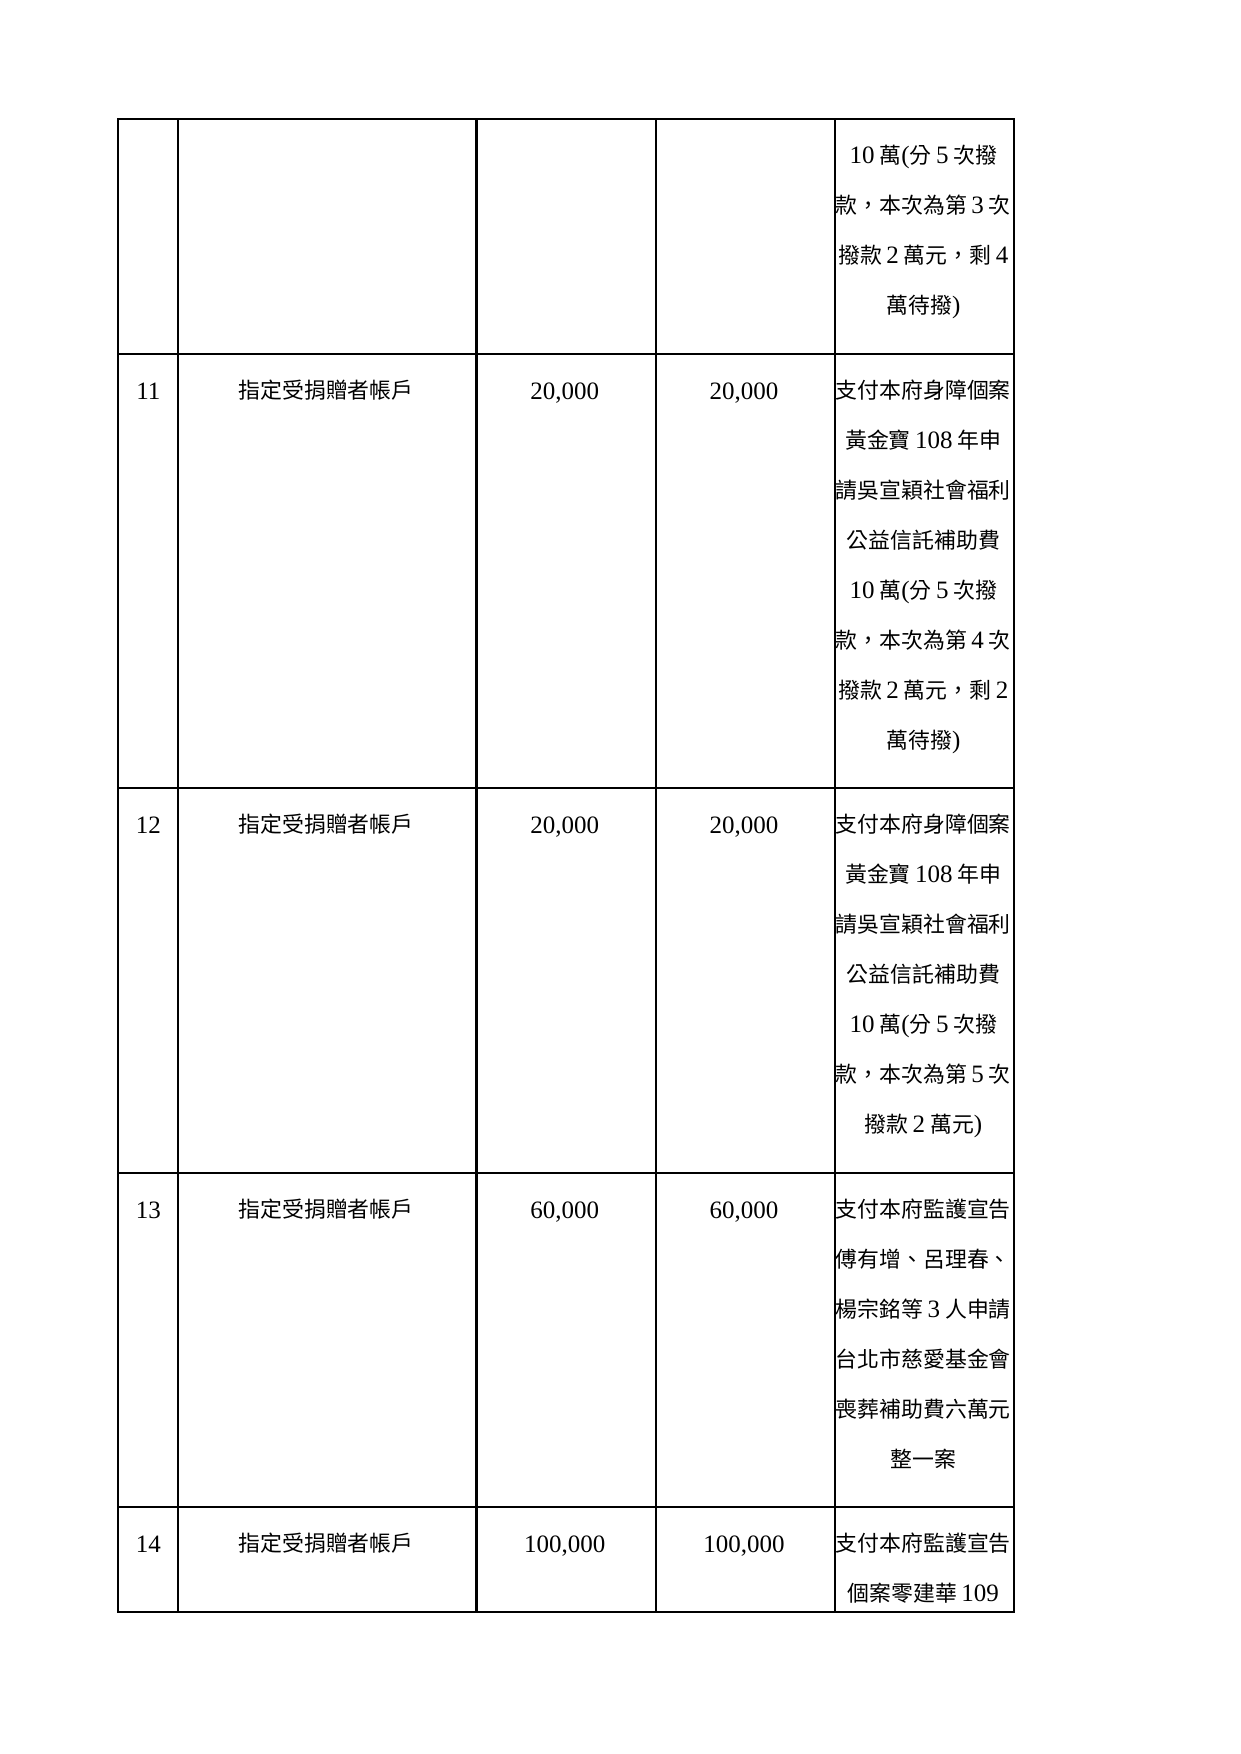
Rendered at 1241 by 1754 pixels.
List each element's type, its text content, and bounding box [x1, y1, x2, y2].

table_cell 13 [119, 1174, 177, 1506]
table_cell 指定受捐贈者帳戶 [179, 355, 475, 787]
table_cell [119, 120, 177, 353]
table_cell 支付本府身障個案黃金寶108年申請吳宣穎社會福利公益信託補助費10萬(分5次撥款，本次為第4次撥款2萬元，剩2萬待撥) [836, 355, 1013, 787]
table_cell 20,000 [657, 789, 834, 1172]
table_cell 12 [119, 789, 177, 1172]
table_cell 20,000 [478, 355, 655, 787]
table_cell 支付本府監護宣告傅有增、呂理春、楊宗銘等3人申請台北市慈愛基金會喪葬補助費六萬元整一案 [836, 1174, 1013, 1506]
table_cell 指定受捐贈者帳戶 [179, 789, 475, 1172]
table_cell 11 [119, 355, 177, 787]
table_cell 10萬(分5次撥款，本次為第3次撥款2萬元，剩4萬待撥) [836, 120, 1013, 353]
table_cell 支付本府監護宣告個案零建華109 [836, 1508, 1013, 1611]
table_cell 14 [119, 1508, 177, 1611]
table_cell [478, 120, 655, 353]
table_cell [657, 120, 834, 353]
table_cell 指定受捐贈者帳戶 [179, 1508, 475, 1611]
table_cell [179, 120, 475, 353]
table_cell 指定受捐贈者帳戶 [179, 1174, 475, 1506]
table_cell 100,000 [657, 1508, 834, 1611]
table_cell 20,000 [657, 355, 834, 787]
table_cell 60,000 [657, 1174, 834, 1506]
table_cell 20,000 [478, 789, 655, 1172]
table_cell 支付本府身障個案黃金寶108年申請吳宣穎社會福利公益信託補助費10萬(分5次撥款，本次為第5次撥款2萬元) [836, 789, 1013, 1172]
table_cell 60,000 [478, 1174, 655, 1506]
table_cell 100,000 [478, 1508, 655, 1611]
